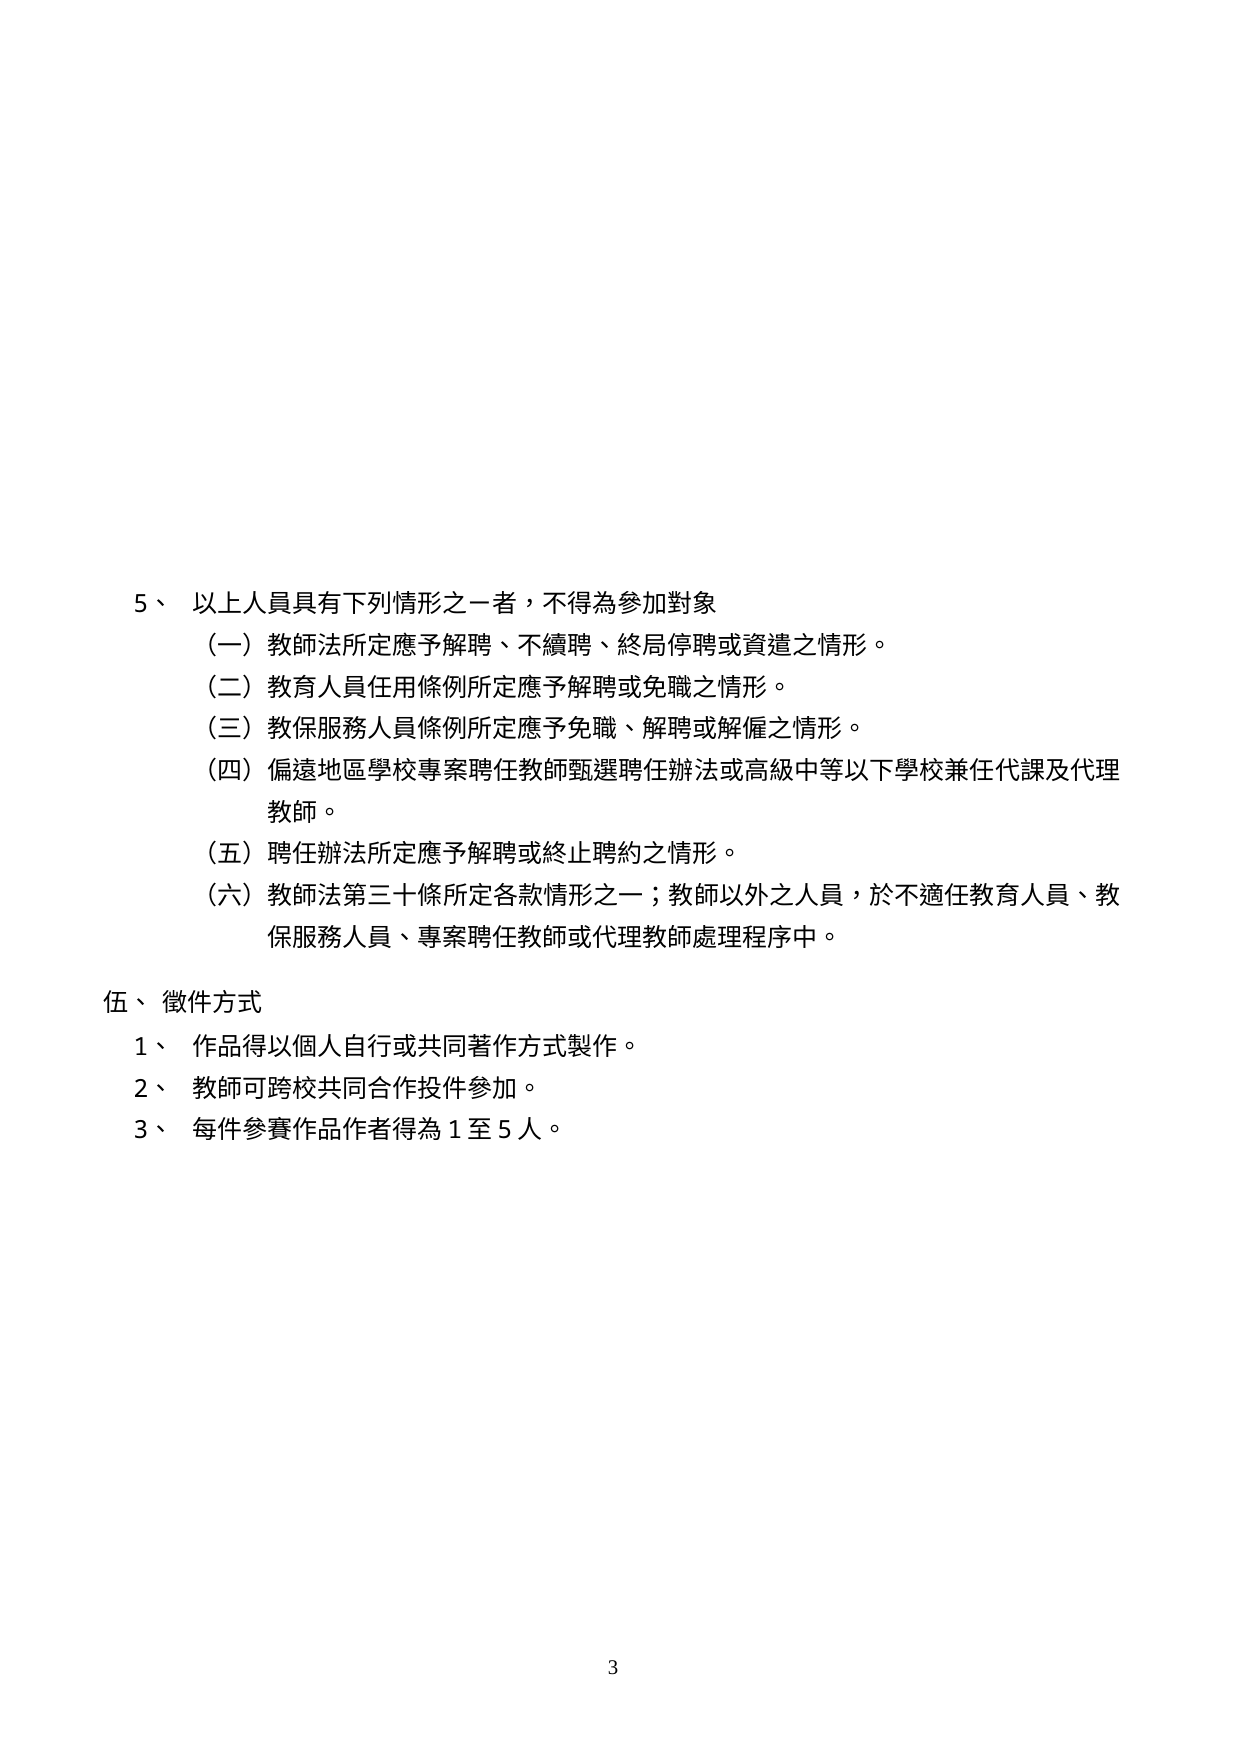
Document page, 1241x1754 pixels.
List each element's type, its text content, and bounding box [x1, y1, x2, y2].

list 以上人員具有下列情形之ㄧ者，不得為參加對象 [133, 584, 1122, 620]
list 教師可跨校共同合作投件參加。 [133, 1068, 1122, 1104]
text （二）教育人員任用條例所定應予解聘或免職之情形。 [192, 667, 1122, 703]
text （五）聘任辦法所定應予解聘或終止聘約之情形。 [192, 834, 1122, 870]
list 徵件方式 [103, 959, 1122, 1021]
text （一）教師法所定應予解聘、不續聘、終局停聘或資遣之情形。 [192, 625, 1122, 662]
list 每件參賽作品作者得為1至5人。 [133, 1110, 1122, 1146]
text （三）教保服務人員條例所定應予免職、解聘或解僱之情形。 [192, 709, 1122, 745]
text （六）教師法第三十條所定各款情形之一；教師以外之人員，於不適任教育人員、教保服務人員、專案聘任教師或代理教師處理程序中。 [192, 875, 1122, 953]
list 作品得以個人自行或共同著作方式製作。 [133, 1027, 1122, 1063]
text （四）偏遠地區學校專案聘任教師甄選聘任辦法或高級中等以下學校兼任代課及代理教師。 [192, 750, 1122, 828]
